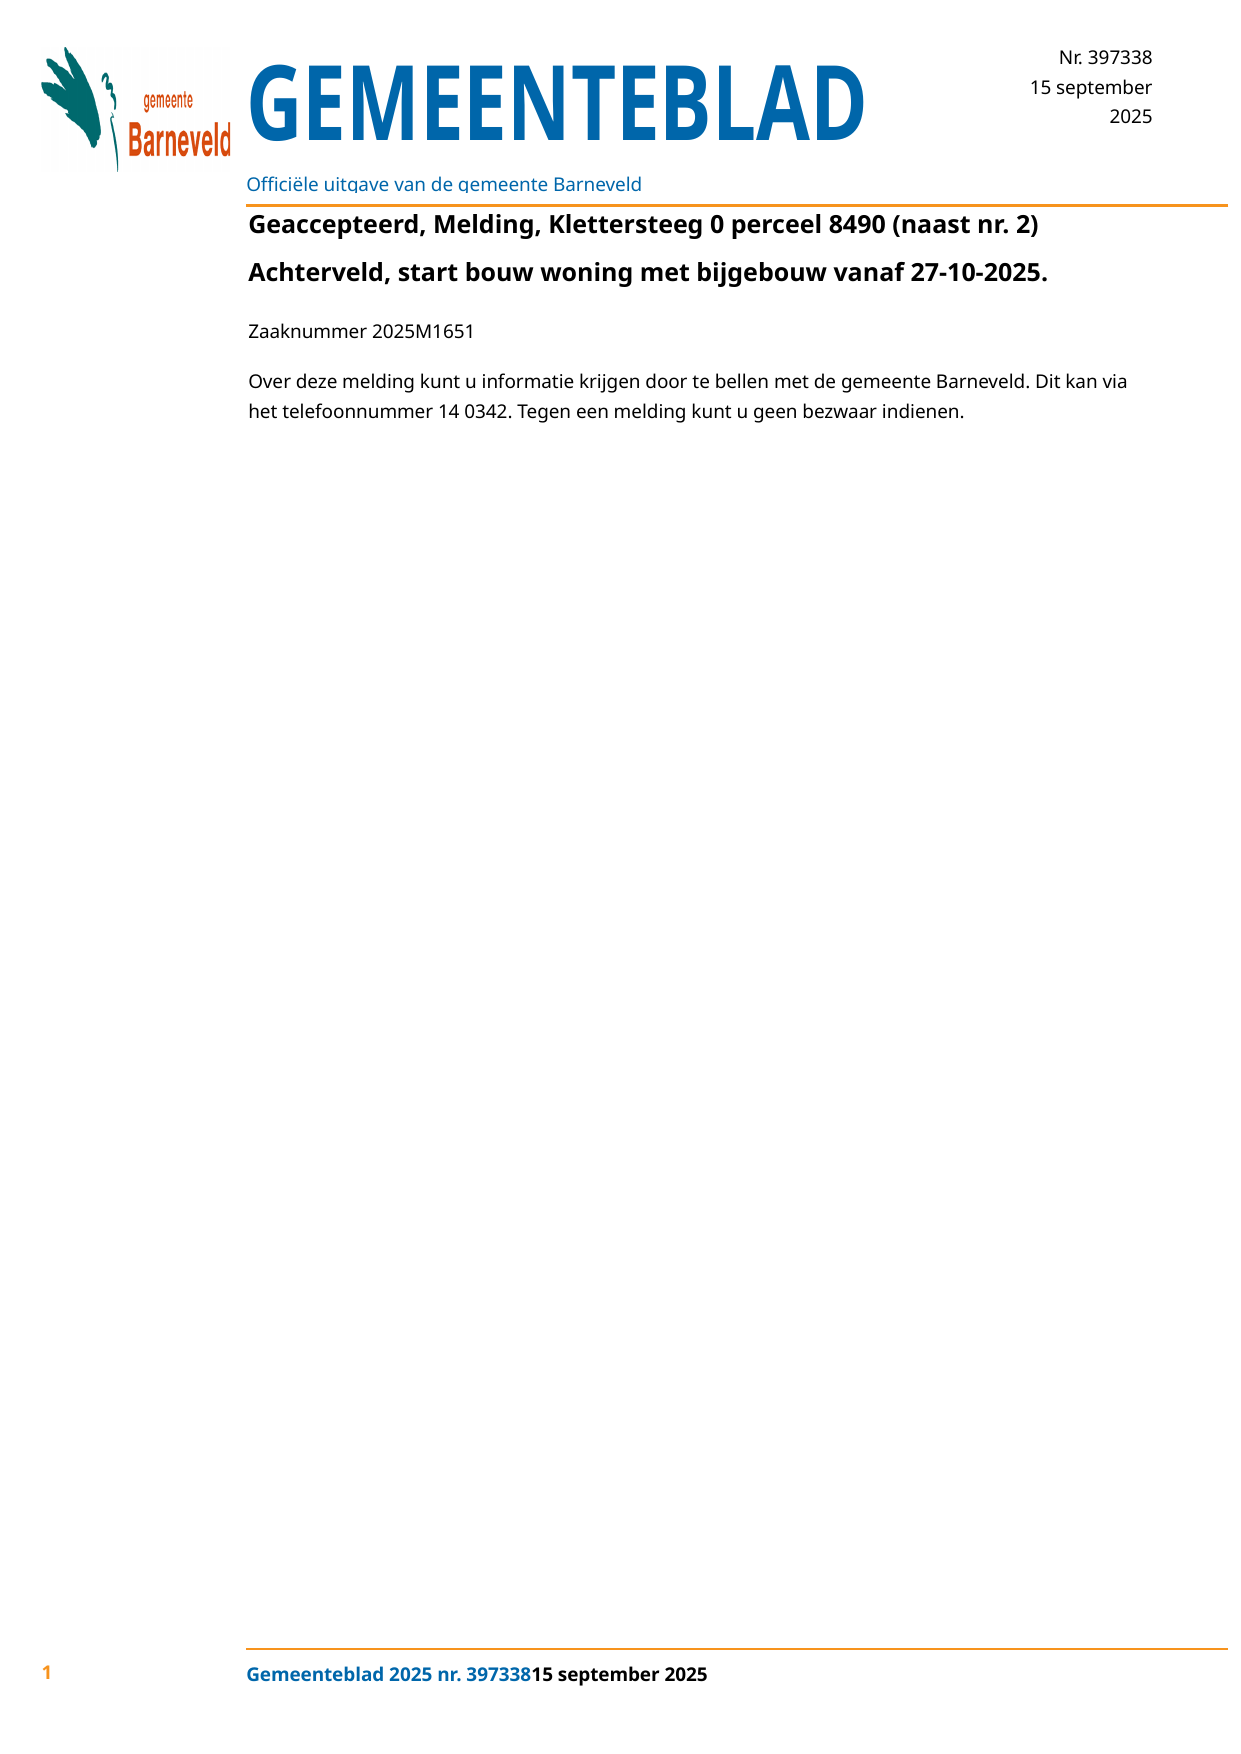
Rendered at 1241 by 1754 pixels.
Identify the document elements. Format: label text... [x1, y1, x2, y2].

text Geaccepteerd, Melding, Klettersteeg 0 perceel 8490 (naast nr. 2) Achterveld, start bouw woning met bijgebouw vanaf 27-10-2025. [248, 207, 1152, 288]
text Zaaknummer 2025M1651 [248, 318, 1152, 344]
text Over deze melding kunt u informatie krijgen door te bellen met de gemeente Barneveld. Dit kan via het telefoonnummer 14 0342. Tegen een melding kunt u geen bezwaar indienen. [248, 368, 1152, 424]
picture [41, 47, 231, 172]
